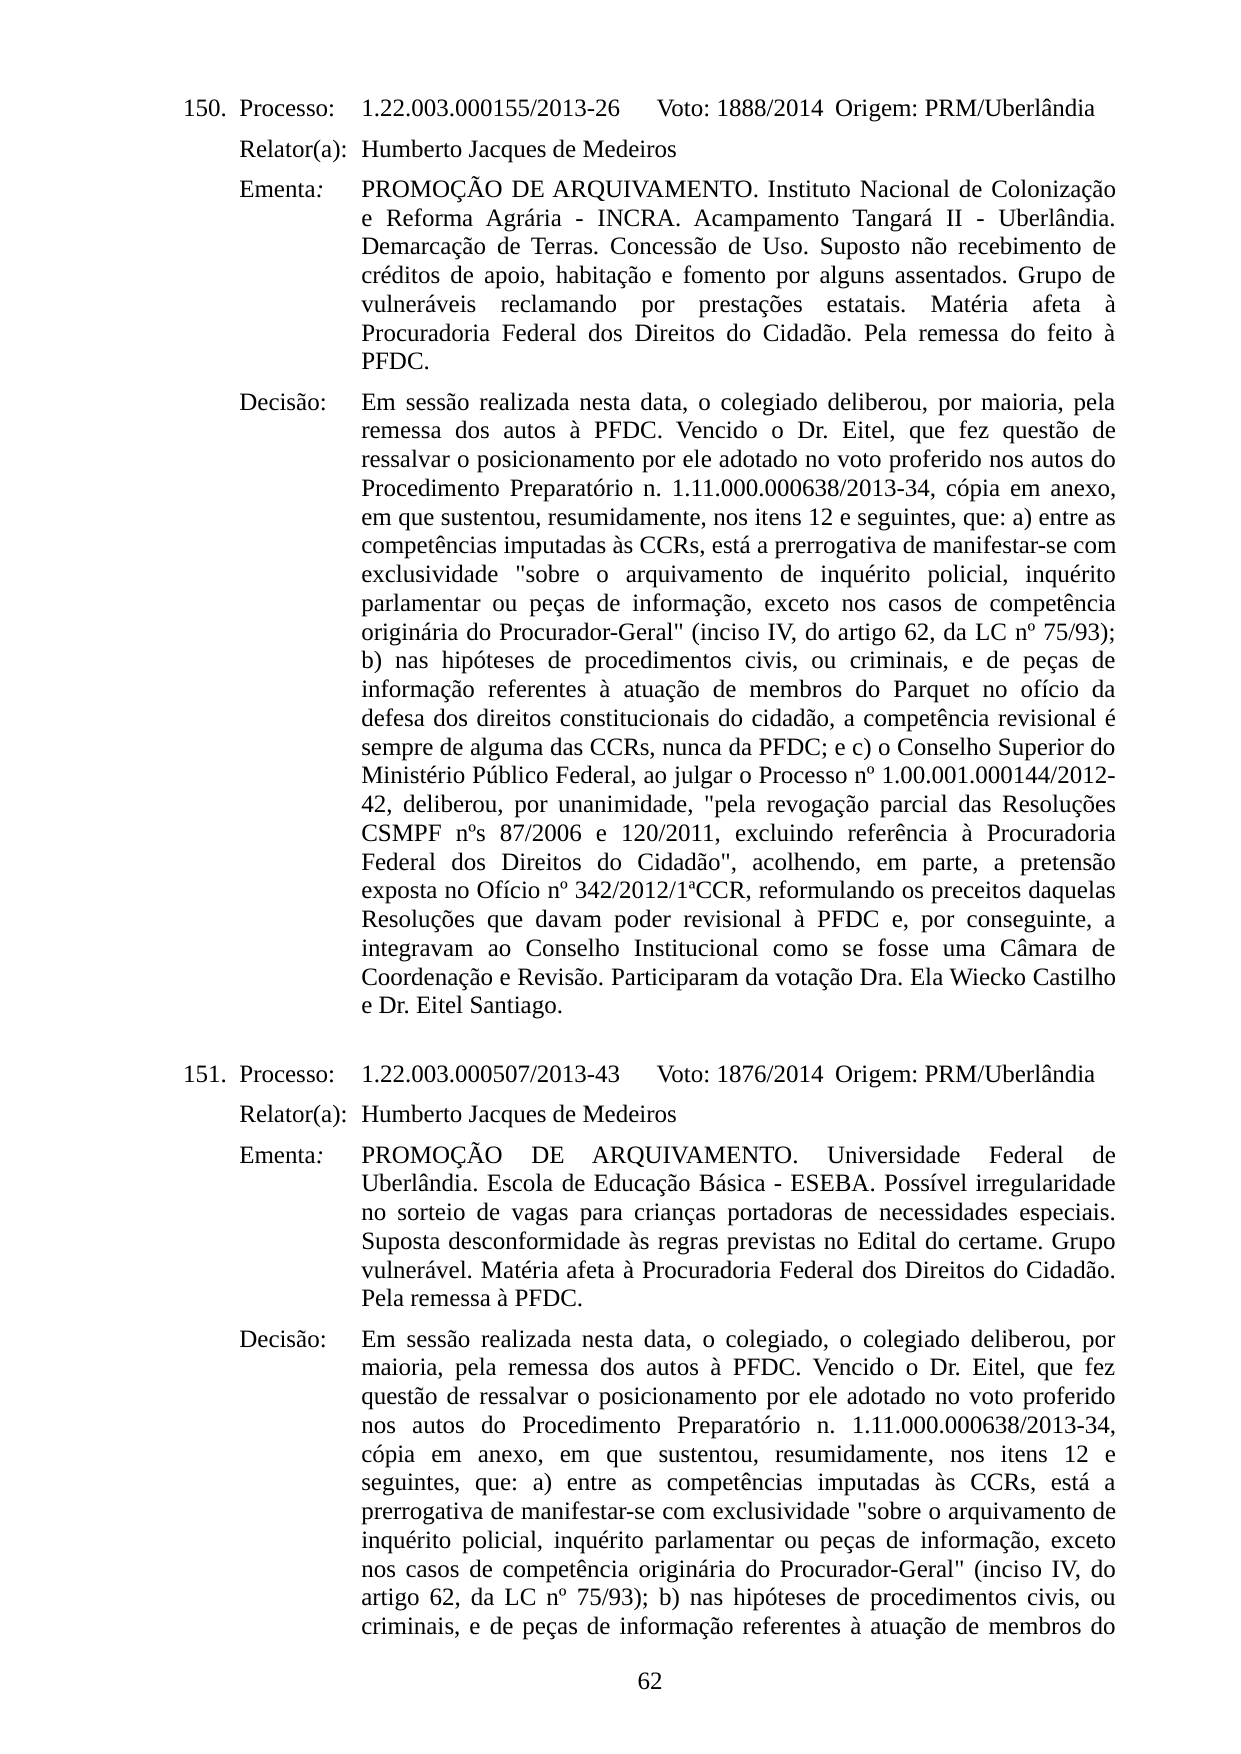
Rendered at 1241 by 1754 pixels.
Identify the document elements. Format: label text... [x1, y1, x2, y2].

table_cell PROMOÇÃO DE ARQUIVAMENTO. Instituto Nacional de Colonização e Reforma Agrária - INCRA. Acampamento Tangará II - Uberlândia. Demarcação de Terras. Concessão de Uso. Suposto não recebimento de créditos de apoio, habitação e fomento por alguns assentados. Grupo de vulneráveis reclamando por prestações estatais. Matéria afeta à Procuradoria Federal dos Direitos do Cidadão. Pela remessa do feito à PFDC. [355, 168, 1122, 381]
table_header 150. [177, 88, 233, 128]
table_header Processo: [234, 1054, 355, 1094]
table_cell [177, 1134, 233, 1318]
table_cell PROMOÇÃO DE ARQUIVAMENTO. Universidade Federal de Uberlândia. Escola de Educação Básica - ESEBA. Possível irregularidade no sorteio de vagas para crianças portadoras de necessidades especiais. Suposta desconformidade às regras previstas no Edital do certame. Grupo vulnerável. Matéria afeta à Procuradoria Federal dos Direitos do Cidadão. Pela remessa à PFDC. [355, 1134, 1122, 1318]
table_cell Decisão: [234, 381, 355, 1025]
table_header 1.22.003.000155/2013-26 [355, 88, 651, 128]
table_header Voto: 1888/2014 [651, 88, 829, 128]
table_header 1.22.003.000507/2013-43 [355, 1054, 651, 1094]
table_cell [177, 1094, 233, 1134]
table_cell [177, 381, 233, 1025]
table_cell [177, 1318, 233, 1646]
table_header Voto: 1876/2014 [651, 1054, 829, 1094]
table_header Origem: PRM/Uberlândia [829, 88, 1122, 128]
table_header Origem: PRM/Uberlândia [829, 1054, 1122, 1094]
table_cell Ementa: [234, 1134, 355, 1318]
table_header Processo: [234, 88, 355, 128]
table_cell Ementa: [234, 168, 355, 381]
table_cell [177, 168, 233, 381]
table_cell Decisão: [234, 1318, 355, 1646]
table_cell Relator(a): [234, 1094, 355, 1134]
table_cell [177, 128, 233, 168]
table_header 151. [177, 1054, 233, 1094]
table_cell Humberto Jacques de Medeiros [355, 128, 1122, 168]
table_cell Humberto Jacques de Medeiros [355, 1094, 1122, 1134]
table_cell Em sessão realizada nesta data, o colegiado deliberou, por maioria, pela remessa dos autos à PFDC. Vencido o Dr. Eitel, que fez questão de ressalvar o posicionamento por ele adotado no voto proferido nos autos do Procedimento Preparatório n. 1.11.000.000638/2013-34, cópia em anexo, em que sustentou, resumidamente, nos itens 12 e seguintes, que: a) entre as competências imputadas às CCRs, está a prerrogativa de manifestar-se com exclusividade "sobre o arquivamento de inquérito policial, inquérito parlamentar ou peças de informação, exceto nos casos de competência originária do Procurador-Geral" (inciso IV, do artigo 62, da LC nº 75/93); b) nas hipóteses de procedimentos civis, ou criminais, e de peças de informação referentes à atuação de membros do Parquet no ofício da defesa dos direitos constitucionais do cidadão, a competência revisional é sempre de alguma das CCRs, nunca da PFDC; e c) o Conselho Superior do Ministério Público Federal, ao julgar o Processo nº 1.00.001.000144/2012-42, deliberou, por unanimidade, "pela revogação parcial das Resoluções CSMPF nºs 87/2006 e 120/2011, excluindo referência à Procuradoria Federal dos Direitos do Cidadão", acolhendo, em parte, a pretensão exposta no Ofício nº 342/2012/1ªCCR, reformulando os preceitos daquelas Resoluções que davam poder revisional à PFDC e, por conseguinte, a integravam ao Conselho Institucional como se fosse uma Câmara de Coordenação e Revisão. Participaram da votação Dra. Ela Wiecko Castilho e Dr. Eitel Santiago. [355, 381, 1122, 1025]
table_cell Em sessão realizada nesta data, o colegiado, o colegiado deliberou, por maioria, pela remessa dos autos à PFDC. Vencido o Dr. Eitel, que fez questão de ressalvar o posicionamento por ele adotado no voto proferido nos autos do Procedimento Preparatório n. 1.11.000.000638/2013-34, cópia em anexo, em que sustentou, resumidamente, nos itens 12 e seguintes, que: a) entre as competências imputadas às CCRs, está a prerrogativa de manifestar-se com exclusividade "sobre o arquivamento de inquérito policial, inquérito parlamentar ou peças de informação, exceto nos casos de competência originária do Procurador-Geral" (inciso IV, do artigo 62, da LC nº 75/93); b) nas hipóteses de procedimentos civis, ou criminais, e de peças de informação referentes à atuação de membros do [355, 1318, 1122, 1646]
table_cell Relator(a): [234, 128, 355, 168]
